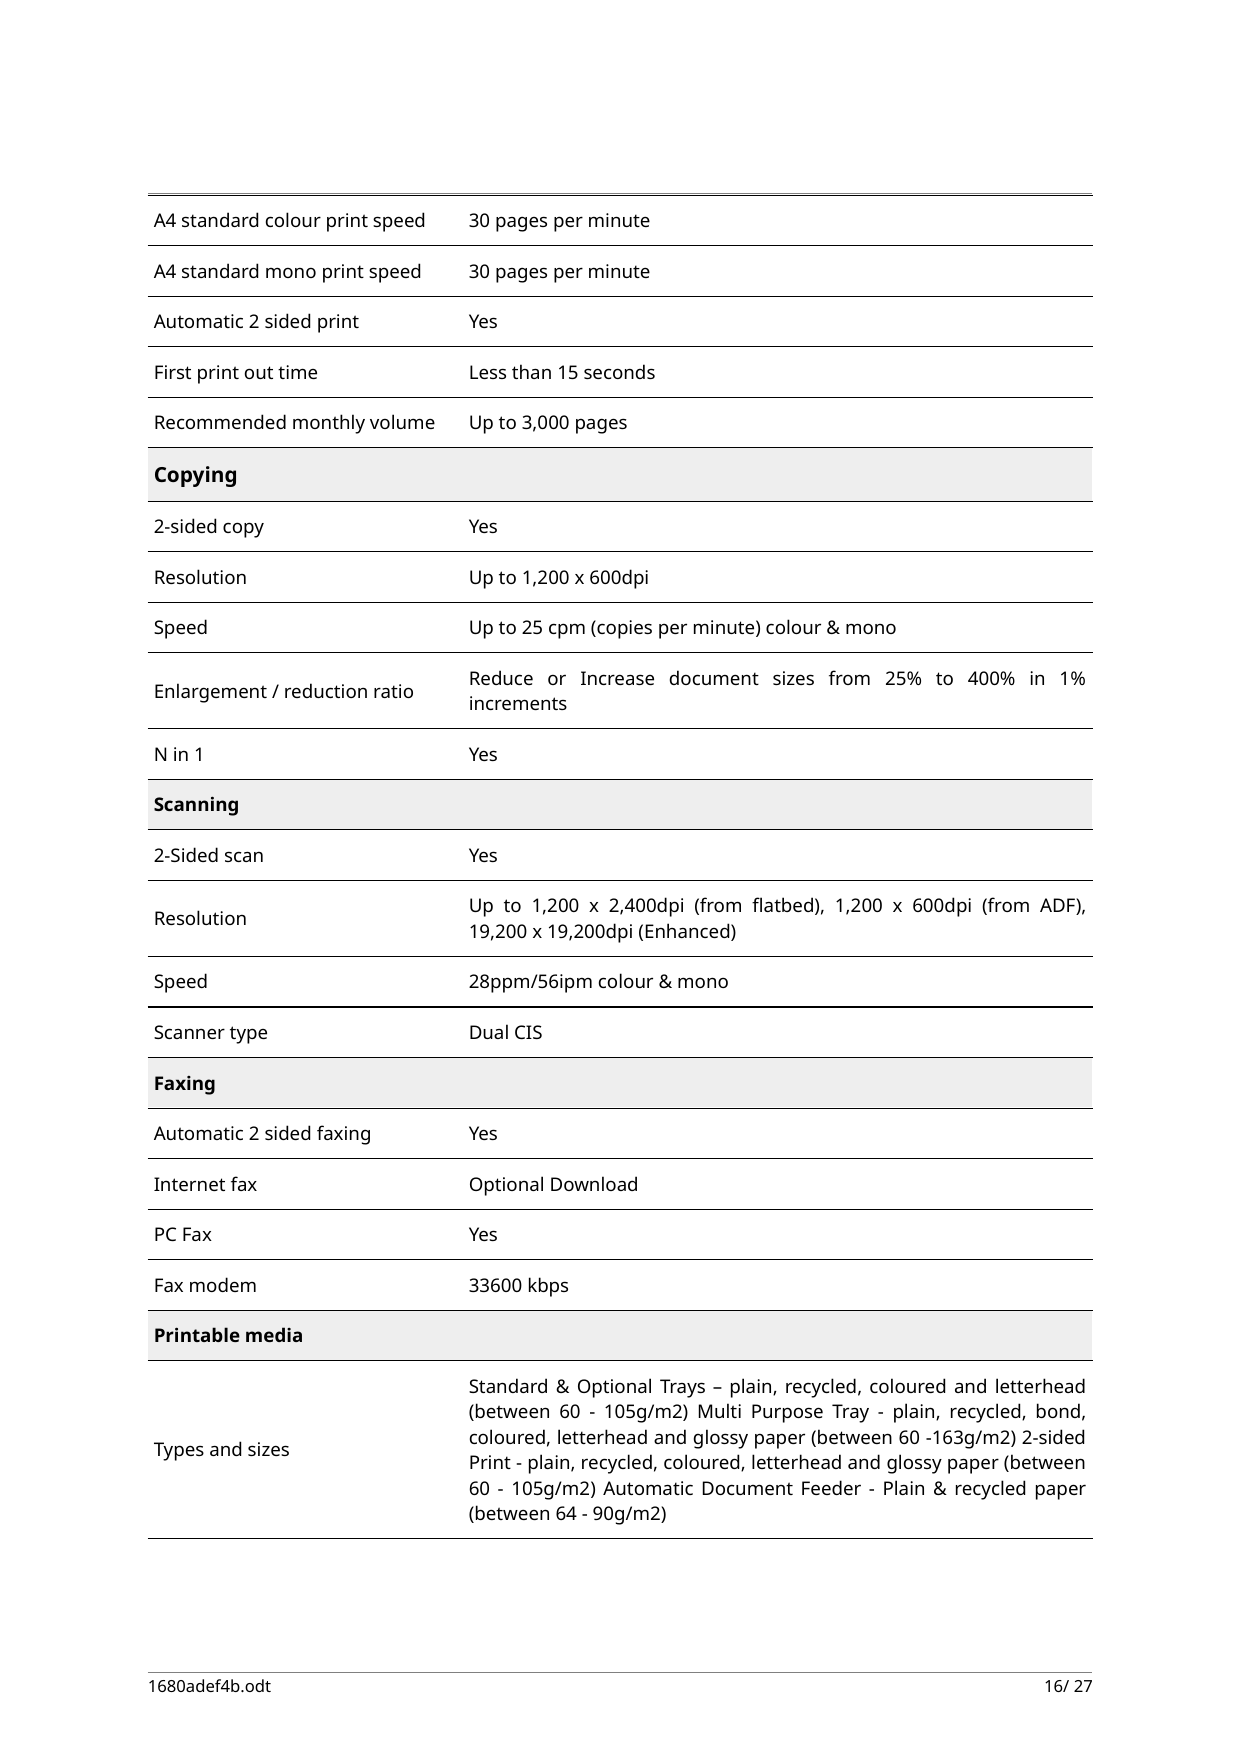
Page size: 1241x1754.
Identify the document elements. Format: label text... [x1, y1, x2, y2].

table_cell 28ppm/56ipm colour & mono [463, 957, 1092, 1006]
table_cell 2-Sided scan [148, 830, 463, 880]
table_cell Yes [463, 1210, 1092, 1259]
table_cell [463, 448, 1092, 501]
table_cell Recommended monthly volume [148, 398, 463, 447]
table_cell Up to 3,000 pages [463, 398, 1092, 447]
table_cell Yes [463, 729, 1092, 779]
table_cell Faxing [148, 1058, 463, 1107]
table_cell Yes [463, 1109, 1092, 1158]
table_cell 30 pages per minute [463, 246, 1092, 296]
table_cell Scanner type [148, 1008, 463, 1057]
table_cell [463, 780, 1092, 829]
table_cell Dual CIS [463, 1008, 1092, 1057]
table_cell Scanning [148, 780, 463, 829]
table_cell Enlargement / reduction ratio [148, 653, 463, 728]
table_cell Reduce or Increase document sizes from 25% to 400% in 1% increments [463, 653, 1092, 728]
table_cell Fax modem [148, 1260, 463, 1309]
table_cell Speed [148, 603, 463, 652]
table_cell Up to 1,200 x 600dpi [463, 552, 1092, 602]
table_cell Copying [148, 448, 463, 501]
table_cell [463, 1058, 1092, 1107]
table_cell Yes [463, 502, 1092, 551]
table_cell Up to 1,200 x 2,400dpi (from flatbed), 1,200 x 600dpi (from ADF), 19,200 x 19,200dpi (Enhanced) [463, 881, 1092, 956]
table_cell Printable media [148, 1311, 463, 1360]
table_cell Standard & Optional Trays – plain, recycled, coloured and letterhead (between 60 - 105g/m2) Multi Purpose Tray - plain, recycled, bond, coloured, letterhead and glossy paper (between 60 -163g/m2) 2-sided Print - plain, recycled, coloured, letterhead and glossy paper (between 60 - 105g/m2) Automatic Document Feeder - Plain & recycled paper (between 64 - 90g/m2) [463, 1361, 1092, 1538]
table_cell Speed [148, 957, 463, 1006]
table_cell N in 1 [148, 729, 463, 779]
table_cell Resolution [148, 552, 463, 602]
table_cell Resolution [148, 881, 463, 956]
table_cell Yes [463, 297, 1092, 346]
table_cell 33600 kbps [463, 1260, 1092, 1309]
table_cell Types and sizes [148, 1361, 463, 1538]
table_cell Internet fax [148, 1159, 463, 1208]
table_cell [463, 1311, 1092, 1360]
table_cell A4 standard mono print speed [148, 246, 463, 296]
table_cell 2-sided copy [148, 502, 463, 551]
table_cell A4 standard colour print speed [148, 196, 463, 245]
table_cell 30 pages per minute [463, 196, 1092, 245]
table_cell Less than 15 seconds [463, 347, 1092, 397]
table_cell Up to 25 cpm (copies per minute) colour & mono [463, 603, 1092, 652]
table_cell Optional Download [463, 1159, 1092, 1208]
table_cell First print out time [148, 347, 463, 397]
table_cell PC Fax [148, 1210, 463, 1259]
table_cell Yes [463, 830, 1092, 880]
table_cell Automatic 2 sided faxing [148, 1109, 463, 1158]
table_cell Automatic 2 sided print [148, 297, 463, 346]
